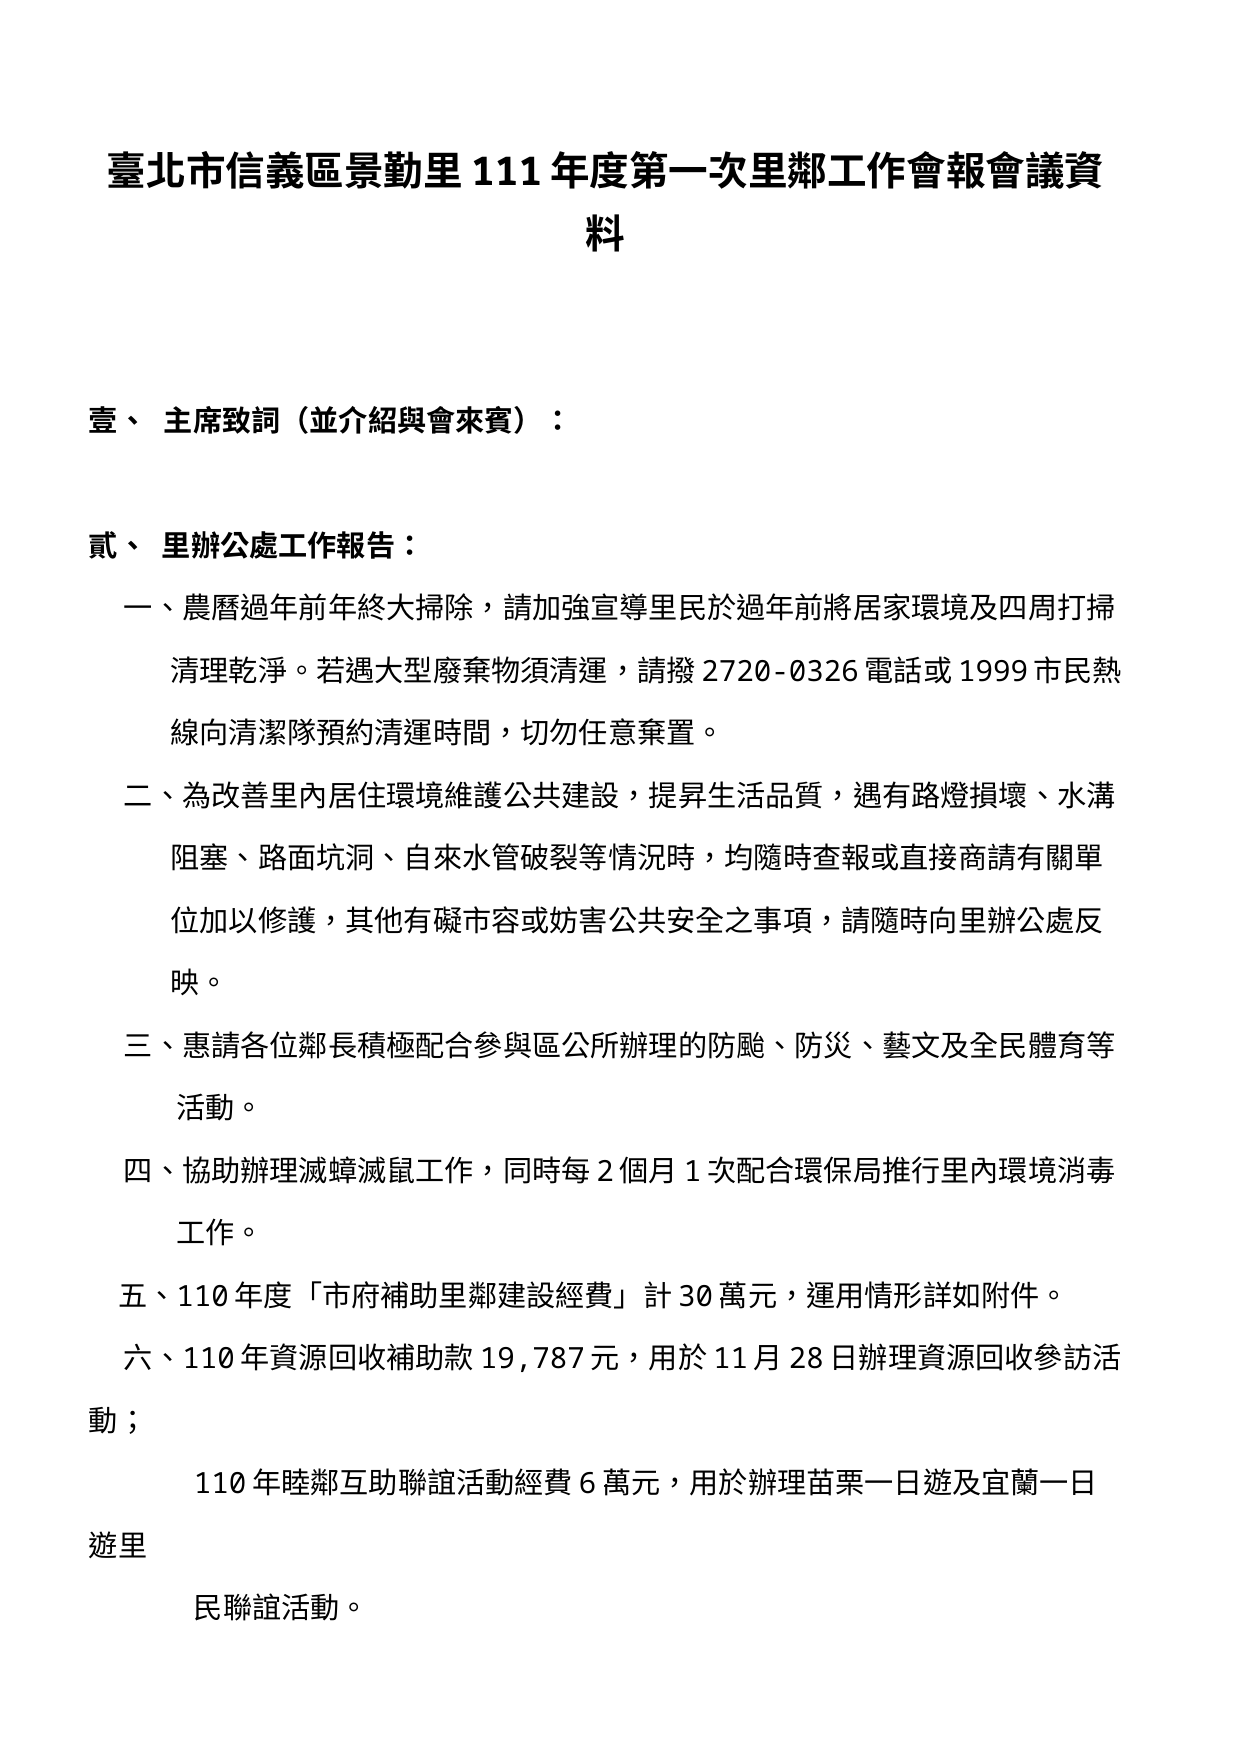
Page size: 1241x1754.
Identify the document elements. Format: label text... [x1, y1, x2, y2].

text 六、110年資源回收補助款19,787元，用於11月28日辦理資源回收參訪活動； [89, 1314, 1122, 1439]
list 主席致詞（並介紹與會來賓）： [89, 377, 1122, 439]
text 臺北市信義區景勤里111年度第一次里鄰工作會報會議資料 [89, 127, 1122, 252]
text 民聯誼活動。 [89, 1564, 1122, 1627]
subtitle 二、為改善里內居住環境維護公共建設，提昇生活品質，遇有路燈損壞、水溝阻塞、路面坑洞、自來水管破裂等情況時，均隨時查報或直接商請有關單位加以修護，其他有礙市容或妨害公共安全之事項，請隨時向里辦公處反映。 [89, 752, 1122, 1002]
subtitle 一、農曆過年前年終大掃除，請加強宣導里民於過年前將居家環境及四周打掃清理乾淨。若遇大型廢棄物須清運，請撥2720-0326電話或1999市民熱線向清潔隊預約清運時間，切勿任意棄置。 [89, 564, 1122, 752]
subtitle 五、110年度「市府補助里鄰建設經費」計30萬元，運用情形詳如附件。 [89, 1252, 1122, 1314]
subtitle 四、協助辦理滅蟑滅鼠工作，同時每2個月1次配合環保局推行里內環境消毒工作。 [89, 1127, 1122, 1252]
subtitle 三、惠請各位鄰長積極配合參與區公所辦理的防颱、防災、藝文及全民體育等活動。 [89, 1002, 1122, 1127]
subtitle 貳、 里辦公處工作報告： [89, 502, 1122, 564]
text 110年睦鄰互助聯誼活動經費6萬元，用於辦理苗栗一日遊及宜蘭一日遊里 [89, 1439, 1122, 1564]
